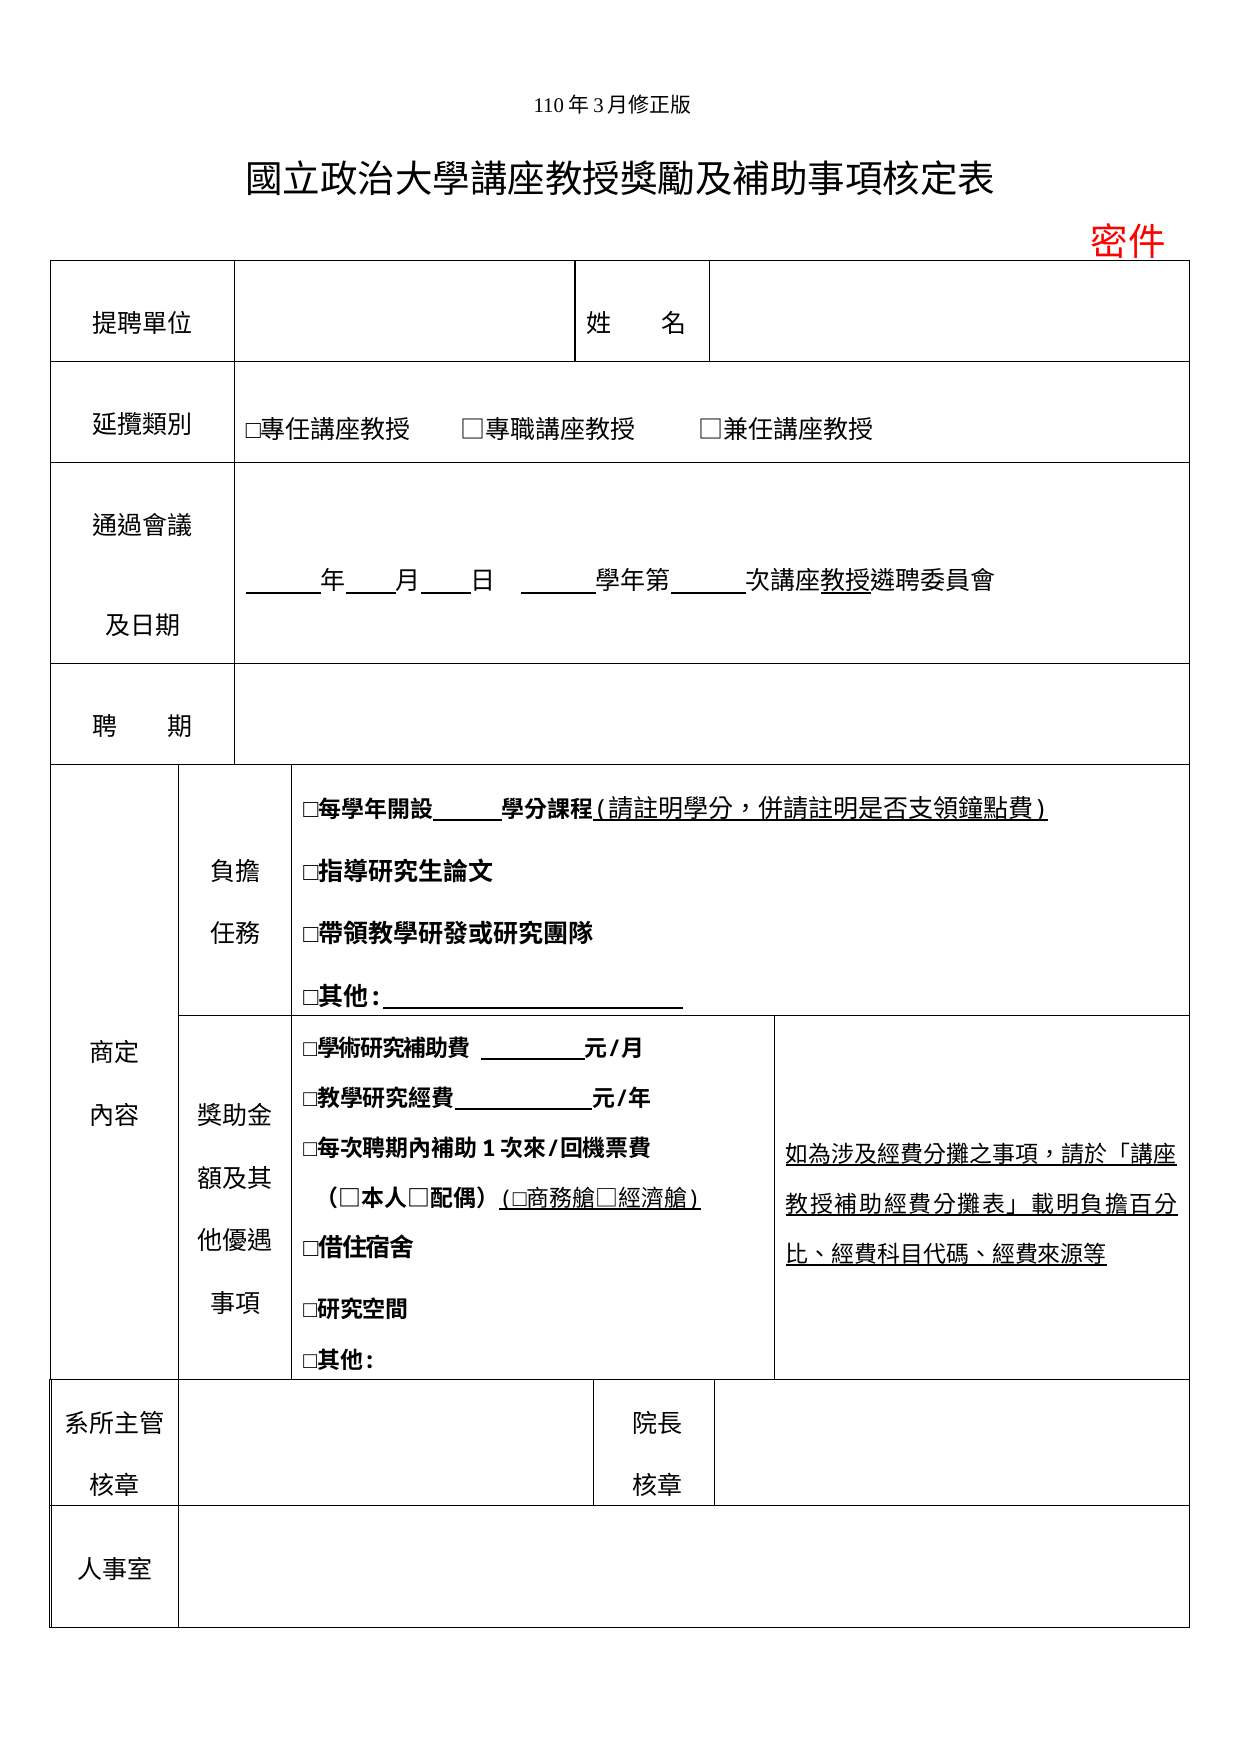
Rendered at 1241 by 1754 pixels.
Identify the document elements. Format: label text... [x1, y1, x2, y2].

table_cell 年 月 日 學年第 次講座教授遴聘委員會 [235, 463, 1189, 663]
table_cell 通過會議 及日期 [51, 463, 234, 663]
table_header [235, 261, 574, 361]
table_header [710, 261, 1189, 361]
table_cell 延攬類別 [51, 362, 234, 462]
table_cell 負擔 任務 [179, 765, 291, 1015]
table_header 提聘單位 [51, 261, 234, 361]
table_cell [235, 664, 1189, 764]
table_cell □每學年開設 學分課程(請註明學分，併請註明是否支領鐘點費) □指導研究生論文 □帶領教學研發或研究團隊 □其他: [292, 765, 1189, 1015]
table_cell 聘 期 [51, 664, 234, 764]
table_cell □學術研究補助費 元/月 □教學研究經費 元/年 □每次聘期內補助1次來/回機票費 （□本人□配偶）(□商務艙□經濟艙) □借住宿舍 □研究空間 □其他: [292, 1016, 774, 1378]
table_cell 院長 核章 [594, 1380, 714, 1504]
table_cell 系所主管 核章 [52, 1380, 178, 1504]
table_cell 如為涉及經費分攤之事項，請於「講座教授補助經費分攤表」載明負擔百分比、經費科目代碼、經費來源等 [775, 1016, 1189, 1378]
table_cell 商定 內容 [51, 765, 178, 1378]
table_cell [179, 1506, 1189, 1627]
table_header 姓 名 [576, 261, 709, 361]
table_cell □專任講座教授 □專職講座教授 □兼任講座教授 [235, 362, 1189, 462]
table_cell 獎助金額及其他優遇事項 [179, 1016, 291, 1378]
table_cell 人事室 [52, 1506, 178, 1627]
table_cell [179, 1380, 593, 1504]
text 國立政治大學講座教授獎勵及補助事項核定表 [75, 135, 1165, 197]
text 密件 [75, 197, 1165, 260]
table_cell [715, 1380, 1189, 1504]
